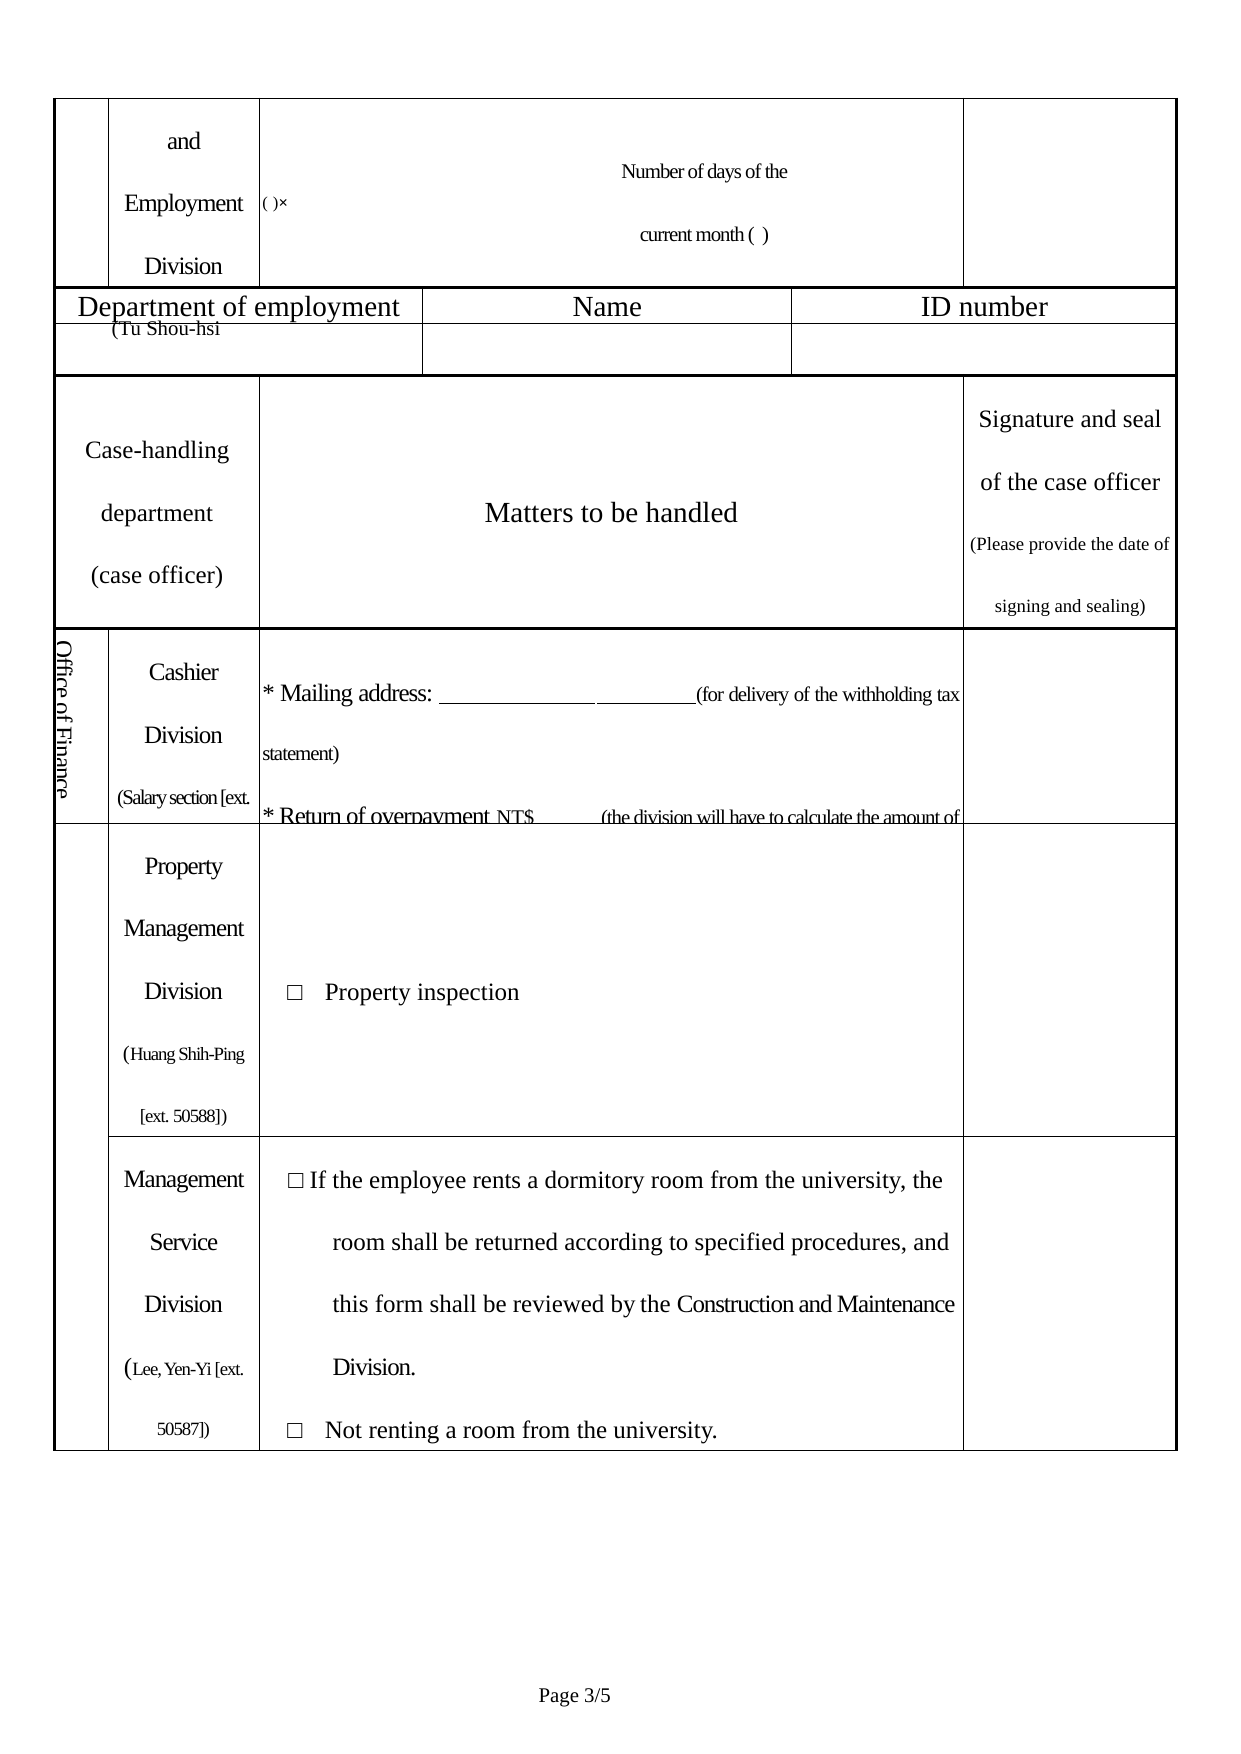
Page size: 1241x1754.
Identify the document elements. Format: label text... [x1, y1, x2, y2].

table_cell Office of Finance [56, 630, 108, 823]
table_cell Case-handling department (case officer) [56, 377, 259, 627]
table_cell Cashier Division (Salary section [ext. 50603–5]) [109, 630, 259, 823]
table_cell Signature and seal of the case officer (Please provide the date of signing and sealing) [964, 377, 1175, 627]
table_cell [792, 324, 1175, 374]
table_cell Office of General Affairs [56, 824, 108, 1450]
table_cell Matters to be handled [260, 377, 963, 627]
table_cell Management Service Division (Lee, Yen-Yi [ext. 50587]) [109, 1137, 259, 1450]
table_cell * Mailing address: (for delivery of the withholding tax statement) * Return of overpayment NT$ (the division will have to calculate the amount of the refund according to Points 1 and 2) [260, 630, 963, 823]
table_cell Property Management Division (Huang Shih-Ping [ext. 50588]) [109, 824, 259, 1136]
table_cell ＝ NT$ [804, 99, 963, 286]
table_cell [964, 824, 1175, 1136]
table_cell Personnel Office [56, 99, 108, 286]
table_cell Department of employment [56, 289, 422, 323]
table_cell [964, 630, 1175, 823]
table_cell [964, 99, 1175, 286]
table_cell [56, 324, 422, 374]
table_cell Name [423, 289, 791, 323]
table_cell Recruitment and Employment Division (Tu Shou-hsi [ext. 50863]; Lai Chia-hui [ext. 50864]) [109, 99, 259, 286]
table_cell Overpayment =salary of the current month ( )× [260, 99, 605, 286]
table_cell [964, 1137, 1175, 1450]
table_cell Property inspection [260, 824, 963, 1136]
table_cell [423, 324, 791, 374]
table_cell Number of days of the current month ( ) [605, 99, 804, 286]
table_cell ID number [792, 289, 1175, 323]
table_cell □ If the employee rents a dormitory room from the university, the room shall be returned according to specified procedures, and this form shall be reviewed by the Construction and Maintenance Division. Not renting a room from the university. [260, 1137, 963, 1450]
